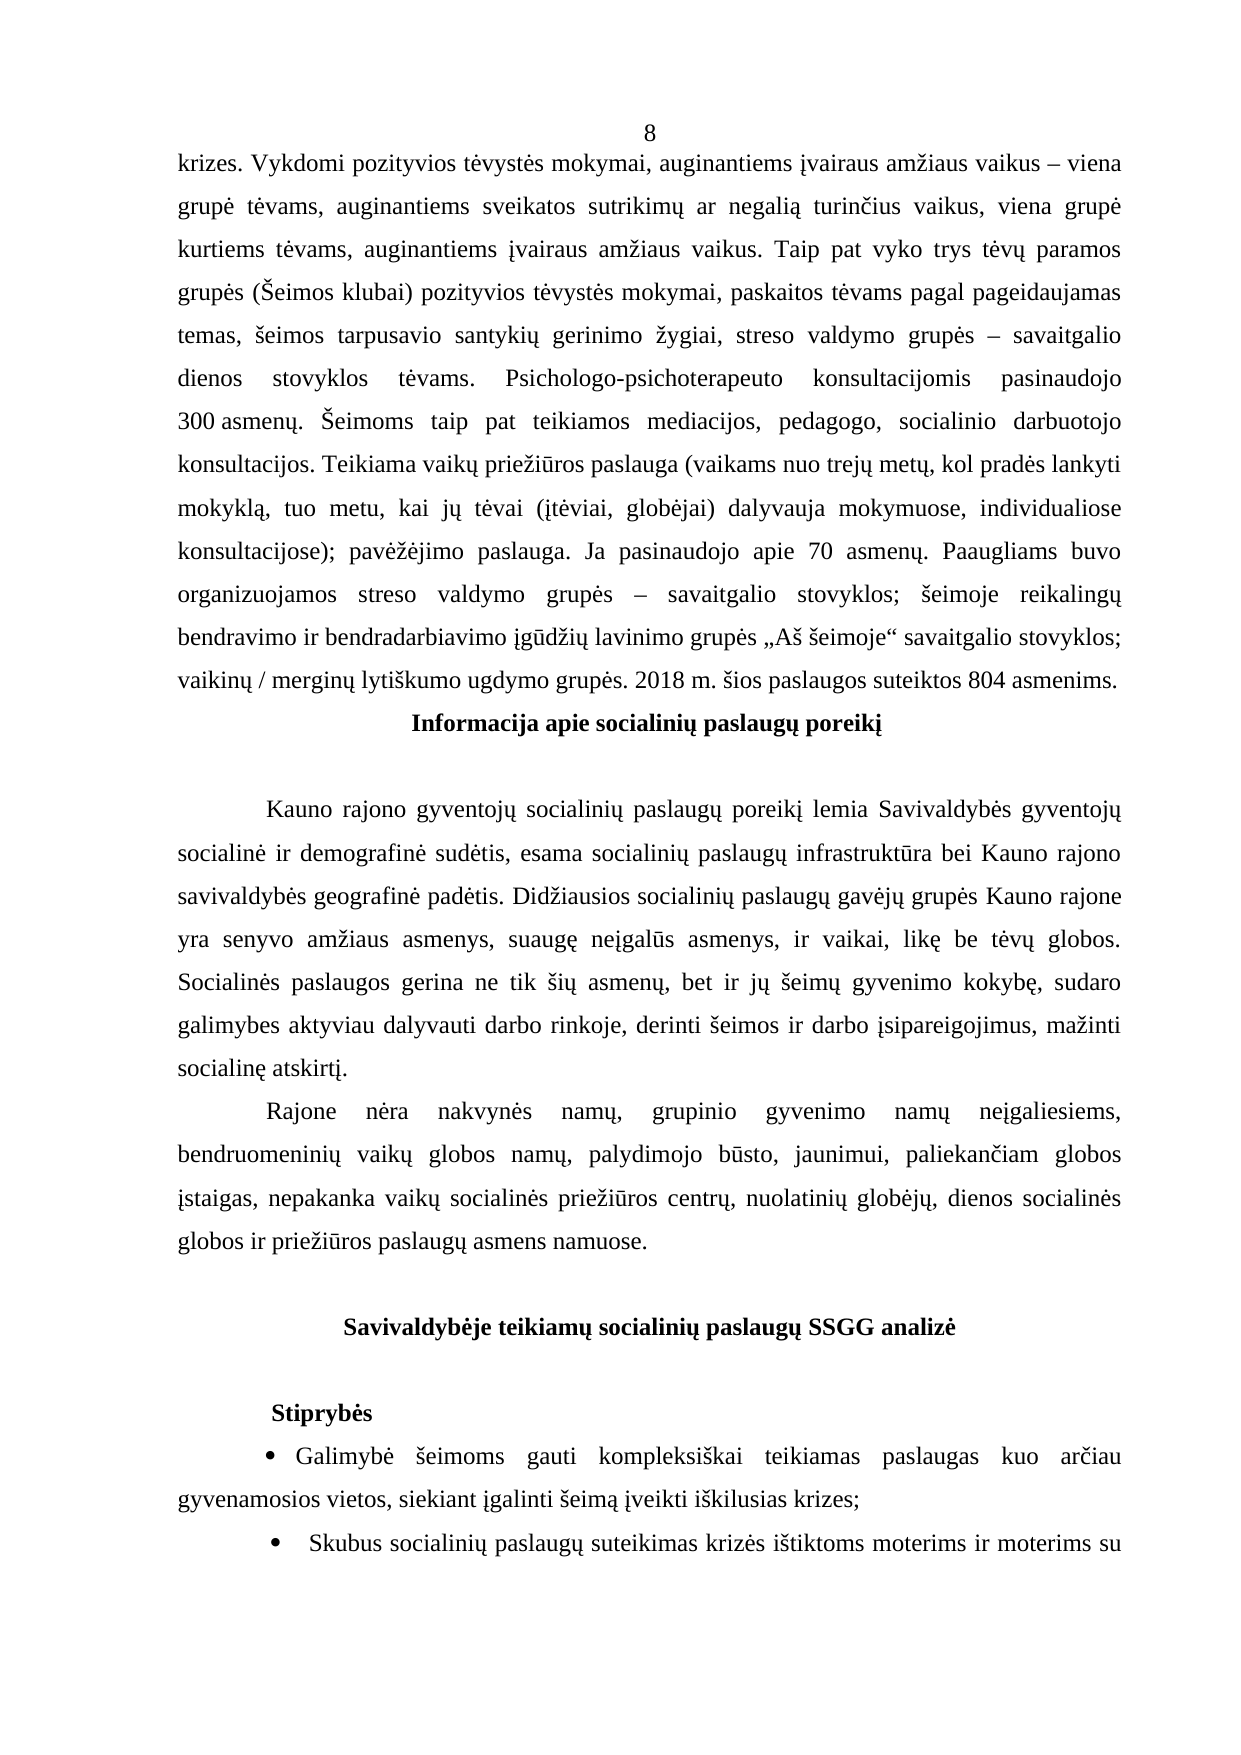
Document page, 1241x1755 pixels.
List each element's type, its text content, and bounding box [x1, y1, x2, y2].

text Stiprybės [177, 1398, 1122, 1427]
text Informacija apie socialinių paslaugų poreikį [177, 708, 1122, 737]
text krizes. Vykdomi pozityvios tėvystės mokymai, auginantiems įvairaus amžiaus vaikus – viena grupė tėvams, auginantiems sveikatos sutrikimų ar negalią turinčius vaikus, viena grupė kurtiems tėvams, auginantiems įvairaus amžiaus vaikus. Taip pat vyko trys tėvų paramos grupės (Šeimos klubai) pozityvios tėvystės mokymai, paskaitos tėvams pagal pageidaujamas temas, šeimos tarpusavio santykių gerinimo žygiai, streso valdymo grupės – savaitgalio dienos stovyklos tėvams. Psichologo-psichoterapeuto konsultacijomis pasinaudojo 300 asmenų. Šeimoms taip pat teikiamos mediacijos, pedagogo, socialinio darbuotojo konsultacijos. Teikiama vaikų priežiūros paslauga (vaikams nuo trejų metų, kol pradės lankyti mokyklą, tuo metu, kai jų tėvai (įtėviai, globėjai) dalyvauja mokymuose, individualiose konsultacijose); pavėžėjimo paslauga. Ja pasinaudojo apie 70 asmenų. Paaugliams buvo organizuojamos streso valdymo grupės – savaitgalio stovyklos; šeimoje reikalingų bendravimo ir bendradarbiavimo įgūdžių lavinimo grupės „Aš šeimoje“ savaitgalio stovyklos; vaikinų / merginų lytiškumo ugdymo grupės. 2018 m. šios paslaugos suteiktos 804 asmenims. [177, 148, 1122, 694]
text  Skubus socialinių paslaugų suteikimas krizės ištiktoms moterims ir moterims su [177, 1528, 1122, 1556]
text Savivaldybėje teikiamų socialinių paslaugų SSGG analizė [177, 1312, 1122, 1341]
text Rajone nėra nakvynės namų, grupinio gyvenimo namų neįgaliesiems, bendruomeninių vaikų globos namų, palydimojo būsto, jaunimui, paliekančiam globos įstaigas, nepakanka vaikų socialinės priežiūros centrų, nuolatinių globėjų, dienos socialinės globos ir priežiūros paslaugų asmens namuose. [177, 1096, 1122, 1254]
text Kauno rajono gyventojų socialinių paslaugų poreikį lemia Savivaldybės gyventojų socialinė ir demografinė sudėtis, esama socialinių paslaugų infrastruktūra bei Kauno rajono savivaldybės geografinė padėtis. Didžiausios socialinių paslaugų gavėjų grupės Kauno rajone yra senyvo amžiaus asmenys, suaugę neįgalūs asmenys, ir vaikai, likę be tėvų globos. Socialinės paslaugos gerina ne tik šių asmenų, bet ir jų šeimų gyvenimo kokybę, sudaro galimybes aktyviau dalyvauti darbo rinkoje, derinti šeimos ir darbo įsipareigojimus, mažinti socialinę atskirtį. [177, 794, 1122, 1082]
text  Galimybė šeimoms gauti kompleksiškai teikiamas paslaugas kuo arčiau gyvenamosios vietos, siekiant įgalinti šeimą įveikti iškilusias krizes; [177, 1441, 1122, 1513]
